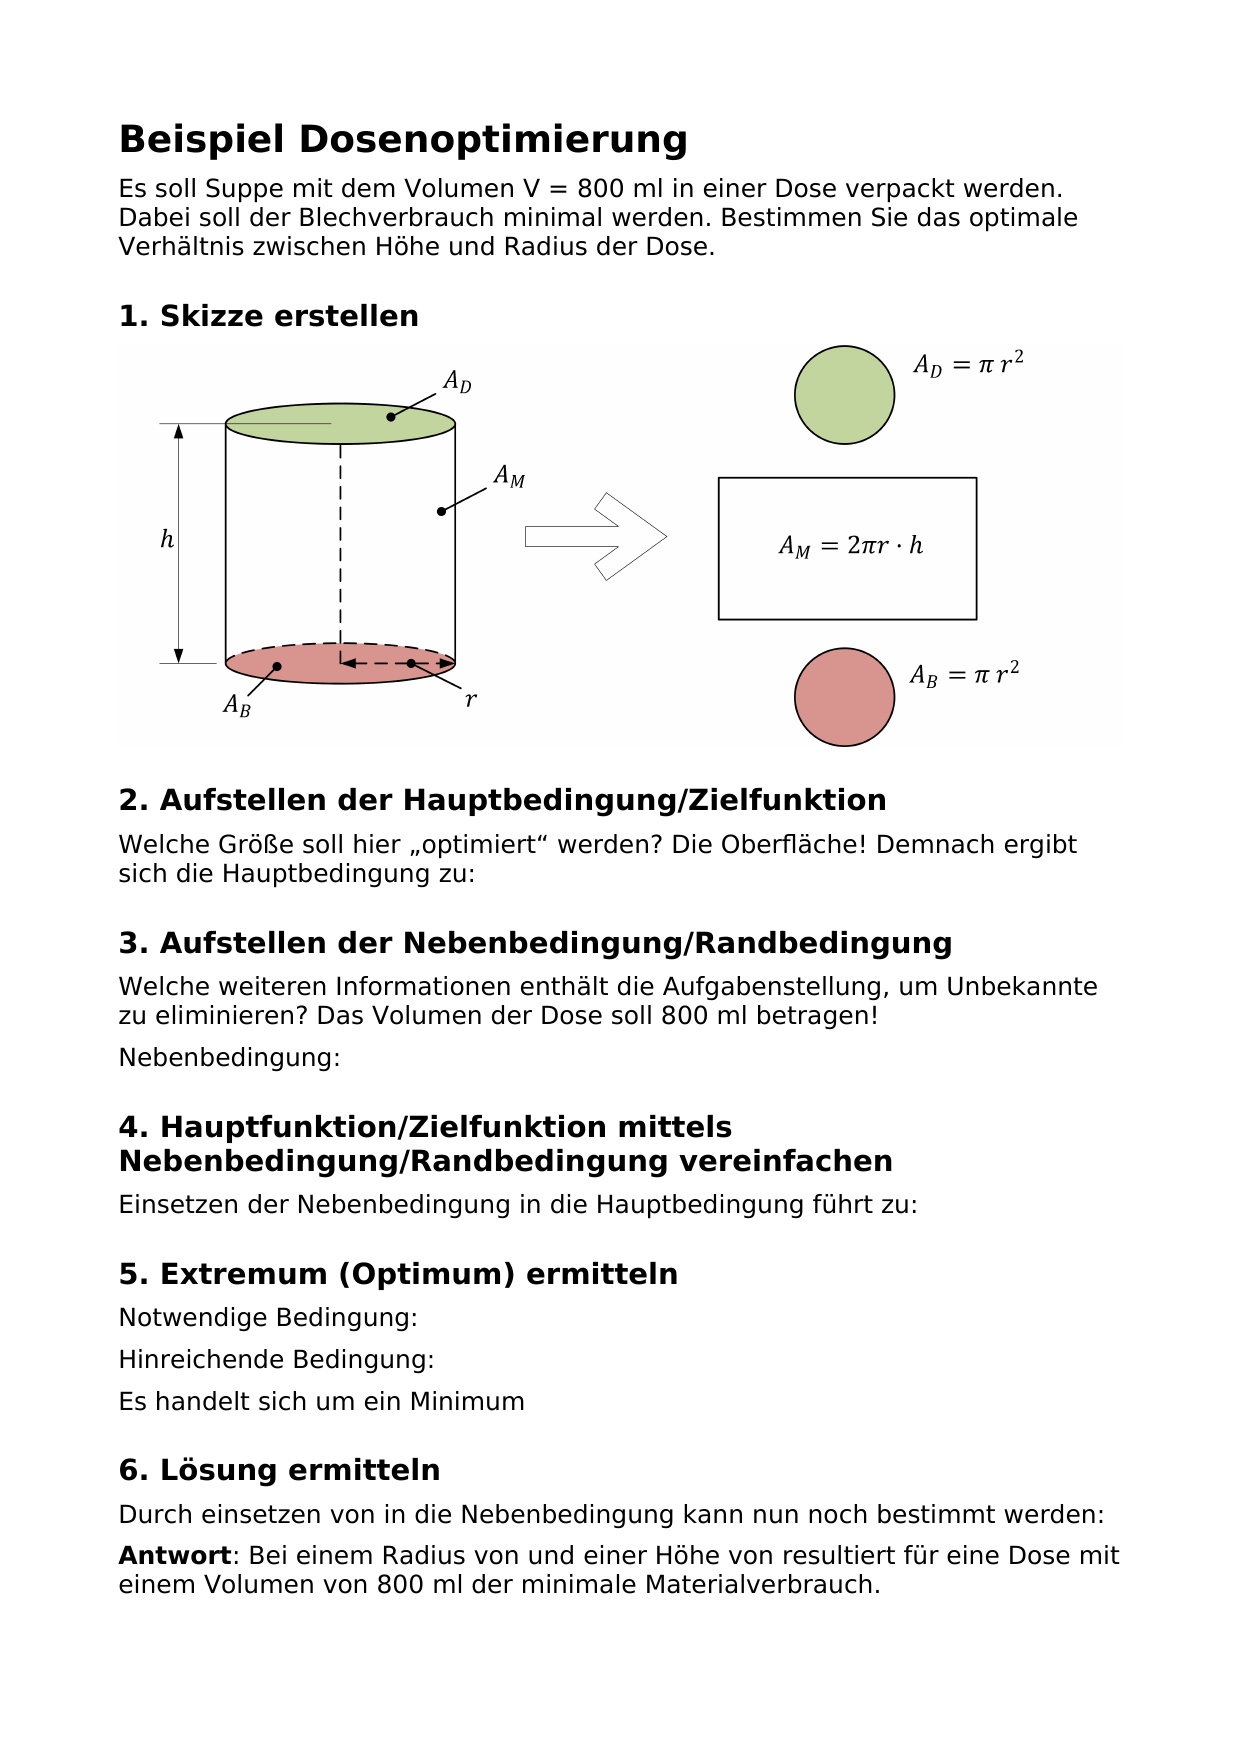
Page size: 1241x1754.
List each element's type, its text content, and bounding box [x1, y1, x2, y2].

picture [118, 345, 1123, 747]
text Welche Größe soll hier „optimiert“ werden? Die Oberfläche! Demnach ergibt sich die Hauptbedingung zu: [118, 830, 1122, 888]
text Nebenbedingung: [118, 1043, 1122, 1072]
text Einsetzen der Nebenbedingung in die Hauptbedingung führt zu: [118, 1190, 1122, 1219]
subtitle 2. Aufstellen der Hauptbedingung/Zielfunktion [118, 784, 1122, 818]
subtitle 6. Lösung ermitteln [118, 1453, 1122, 1487]
subtitle 4. Hauptfunktion/Zielfunktion mittels Nebenbedingung/Randbedingung vereinfachen [118, 1110, 1122, 1178]
subtitle 1. Skizze erstellen [118, 299, 1122, 333]
text Es handelt sich um ein Minimum [118, 1387, 1122, 1416]
text Antwort: Bei einem Radius von und einer Höhe von resultiert für eine Dose mit einem Volumen von 800 ml der minimale Materialverbrauch. [118, 1542, 1122, 1600]
text Notwendige Bedingung: [118, 1303, 1122, 1333]
text Hinreichende Bedingung: [118, 1345, 1122, 1374]
subtitle 5. Extremum (Optimum) ermitteln [118, 1257, 1122, 1291]
text Es soll Suppe mit dem Volumen V = 800 ml in einer Dose verpackt werden. Dabei soll der Blechverbrauch minimal werden. Bestimmen Sie das optimale Verhältnis zwischen Höhe und Radius der Dose. [118, 174, 1122, 262]
text Welche weiteren Informationen enthält die Aufgabenstellung, um Unbekannte zu eliminieren? Das Volumen der Dose soll 800 ml betragen! [118, 972, 1122, 1031]
subtitle Beispiel Dosenoptimierung [118, 118, 1122, 162]
subtitle 3. Aufstellen der Nebenbedingung/Randbedingung [118, 926, 1122, 960]
text Durch einsetzen von in die Nebenbedingung kann nun noch bestimmt werden: [118, 1500, 1122, 1529]
